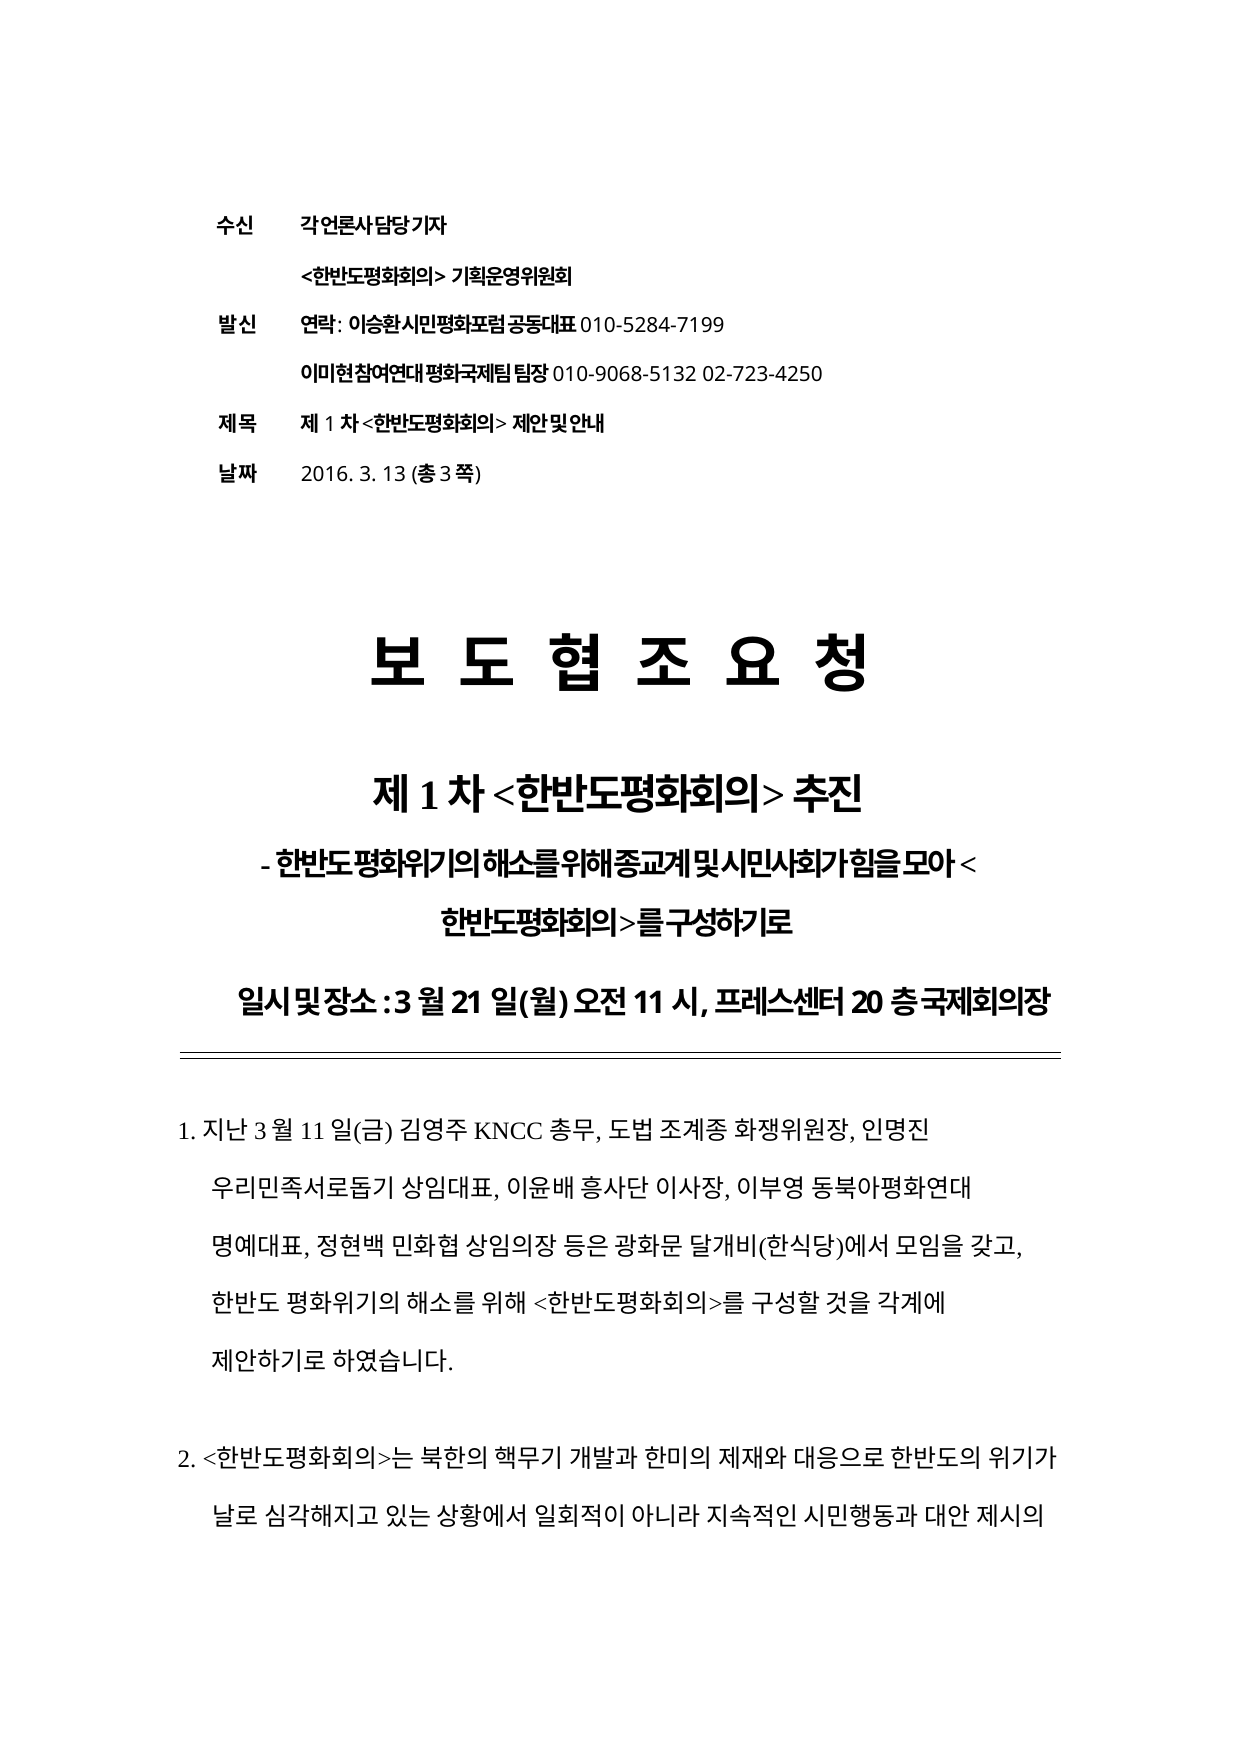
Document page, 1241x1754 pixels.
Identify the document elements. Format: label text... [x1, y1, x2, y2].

table_cell 2016. 3. 13 (총 3쪽) [298, 455, 1061, 505]
table_cell [180, 505, 1061, 611]
table_header 각 언론사 담당 기자 [298, 207, 1061, 257]
text 1. 지난 3월 11일(금) 김영주 KNCC 총무, 도법 조계종 화쟁위원장, 인명진 우리민족서로돕기 상임대표, 이윤배 흥사단 이사장, 이부영 동북아평화연대 명예대표, 정현백 민화협 상임의장 등은 광화문 달개비(한식당)에서 모임을 갖고, 한반도 평화위기의 해소를 위해 <한반도평화회의>를 구성할 것을 각계에 제안하기로 하였습니다. [177, 1110, 1063, 1378]
table_cell <한반도평화회의> 기획운영위원회 연락: 이승환 시민평화포럼 공동대표 010-5284-7199 이미현 참여연대 평화국제팀 팀장 010-9068-5132 02-723-4250 [298, 257, 1061, 404]
table_header 수 신 [180, 207, 298, 257]
table_cell 보도협조요청 [180, 611, 1061, 744]
table_cell 제1차 <한반도평화회의> 제안 및 안내 [298, 404, 1061, 455]
table_cell 날 짜 [180, 455, 298, 505]
table_cell 일시 및 장소 : 3월 21일(월) 오전 11시, 프레스센터 20층 국제회의장 [180, 958, 1061, 1052]
text 2. <한반도평화회의>는 북한의 핵무기 개발과 한미의 제재와 대응으로 한반도의 위기가 날로 심각해지고 있는 상황에서 일회적이 아니라 지속적인 시민행동과 대안 제시의 [177, 1438, 1063, 1532]
table_cell 발 신 [180, 257, 298, 404]
table_cell 제 목 [180, 404, 298, 455]
table_header 제1차 <한반도평화회의> 추진 - 한반도 평화위기의 해소를 위해 종교계 및 시민사회가 힘을 모아 <한반도평화회의>를 구성하기로 [180, 758, 1061, 958]
